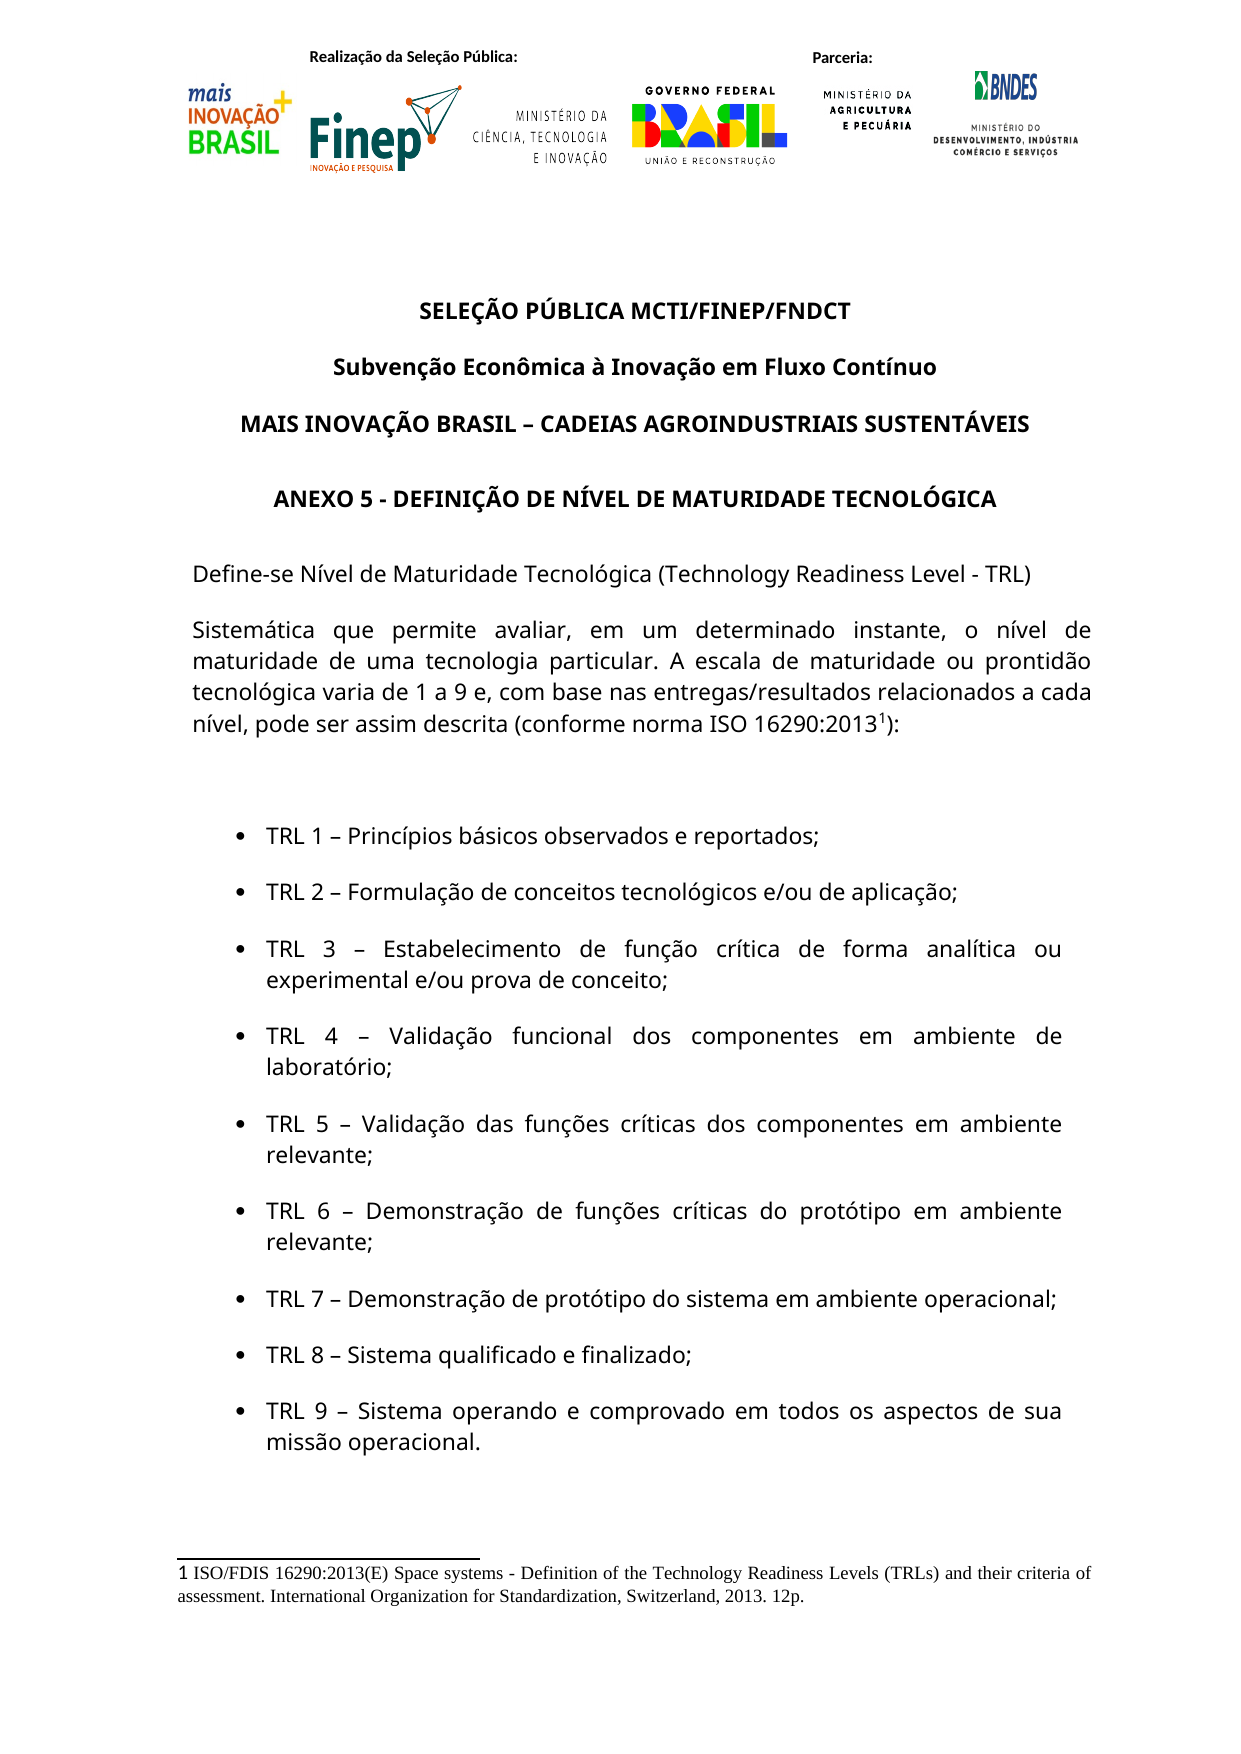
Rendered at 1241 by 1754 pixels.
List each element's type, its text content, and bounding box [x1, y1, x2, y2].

text MAIS INOVAÇÃO BRASIL – CADEIAS AGROINDUSTRIAIS SUSTENTÁVEIS [177, 408, 1093, 439]
text SELEÇÃO PÚBLICA MCTI/FINEP/FNDCT [177, 295, 1093, 326]
list TRL 9 – Sistema operando e comprovado em todos os aspectos de sua missão operacional. [236, 1395, 1063, 1458]
list TRL 7 – Demonstração de protótipo do sistema em ambiente operacional; [236, 1283, 1063, 1314]
list TRL 2 – Formulação de conceitos tecnológicos e/ou de aplicação; [236, 876, 1063, 908]
text Define-se Nível de Maturidade Tecnológica (Technology Readiness Level - TRL) [192, 558, 1093, 589]
list TRL 8 – Sistema qualificado e finalizado; [236, 1339, 1063, 1370]
list TRL 6 – Demonstração de funções críticas do protótipo em ambiente relevante; [236, 1195, 1063, 1258]
list TRL 1 – Princípios básicos observados e reportados; [236, 820, 1063, 851]
text ANEXO 5 - DEFINIÇÃO DE NÍVEL DE MATURIDADE TECNOLÓGICA [177, 483, 1093, 514]
list TRL 3 – Estabelecimento de função crítica de forma analítica ou experimental e/ou prova de conceito; [236, 933, 1063, 995]
list TRL 5 – Validação das funções críticas dos componentes em ambiente relevante; [236, 1108, 1063, 1170]
list TRL 4 – Validação funcional dos componentes em ambiente de laboratório; [236, 1020, 1063, 1083]
text Subvenção Econômica à Inovação em Fluxo Contínuo [177, 351, 1093, 383]
text Sistemática que permite avaliar, em um determinado instante, o nível de maturidade de uma tecnologia particular. A escala de maturidade ou prontidão tecnológica varia de 1 a 9 e, com base nas entregas/resultados relacionados a cada nível, pode ser assim descrita (conforme norma ISO 16290:2013): [192, 614, 1093, 739]
text ISO/FDIS 16290:2013(E) Space systems - Definition of the Technology Readiness Levels (TRLs) and their criteria of assessment. International Organization for Standardization, Switzerland, 2013. 12p. [177, 1559, 1093, 1606]
